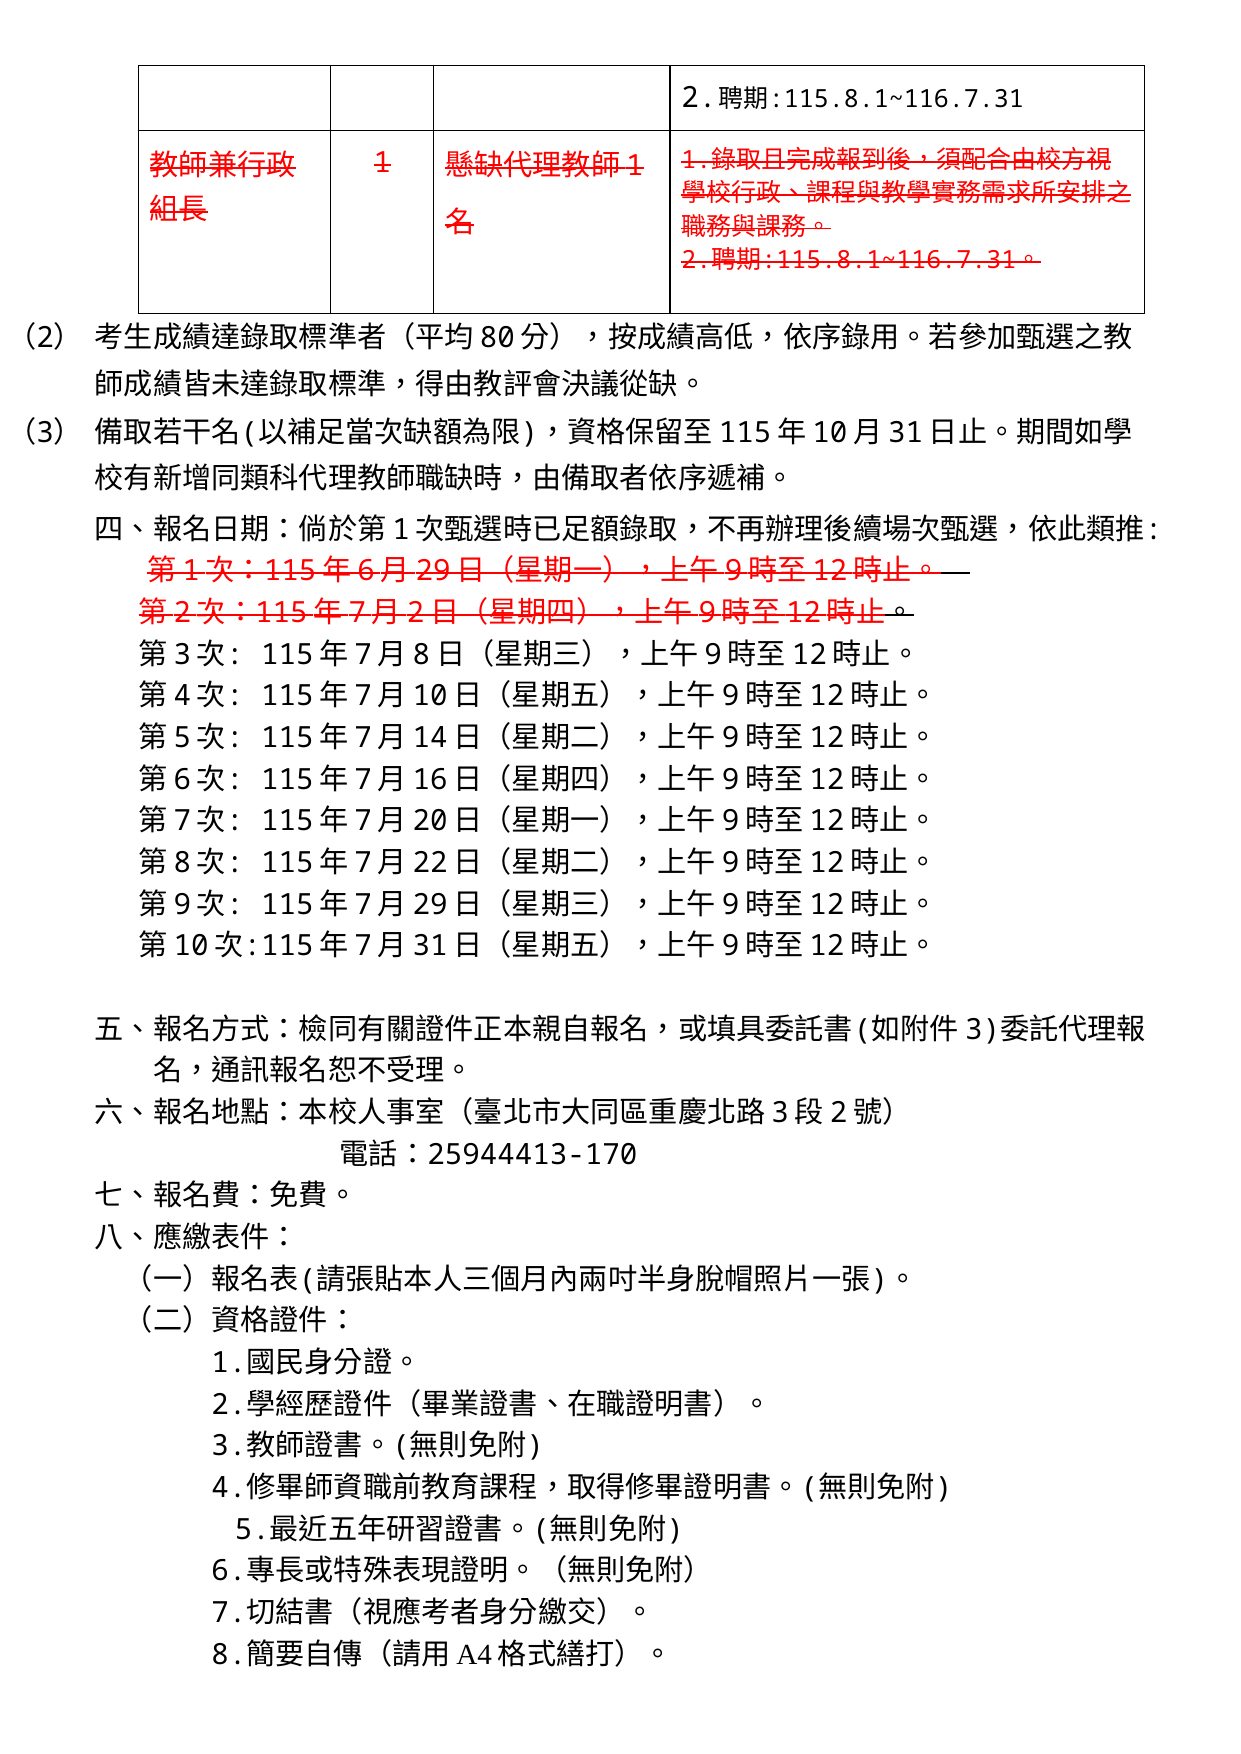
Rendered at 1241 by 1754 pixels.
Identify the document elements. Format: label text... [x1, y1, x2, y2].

table_cell [139, 66, 330, 130]
text （二）資格證件： [94, 1297, 1146, 1339]
table_cell 錄取且完成報到後，須配合由校方視學校課程與教學實務需求所安排之職務與課務。 聘期:115.8.1~116.7.31 [671, 66, 1144, 130]
table_cell 教師兼行政組長 [139, 131, 330, 313]
text 電話：25944413-170 [94, 1131, 1146, 1172]
text 四、報名日期：倘於第1次甄選時已足額錄取，不再辦理後續場次甄選，依此類推: [94, 506, 1146, 547]
text （一）報名表(請張貼本人三個月內兩吋半身脫帽照片一張)。 [94, 1256, 1146, 1297]
text 1.國民身分證。 [94, 1339, 1146, 1381]
text 8.簡要自傳（請用A4格式繕打）。 [94, 1631, 1146, 1672]
table_cell [434, 66, 669, 130]
text 第1次：115年6月29日（星期一），上午9時至12時止。 [94, 547, 1146, 589]
text 七、報名費：免費。 [94, 1172, 1146, 1214]
text 第5次: 115年7月14日（星期二），上午9時至12時止。 [138, 714, 1146, 756]
text 第4次: 115年7月10日（星期五），上午9時至12時止。 [138, 672, 1146, 714]
text 第7次: 115年7月20日（星期一），上午9時至12時止。 [138, 797, 1146, 839]
text 第9次: 115年7月29日（星期三），上午9時至12時止。 [138, 881, 1146, 922]
text 5.最近五年研習證書。(無則免附) [94, 1506, 1146, 1547]
table_cell 1 [331, 131, 433, 313]
text 八、應繳表件： [94, 1214, 1146, 1256]
text 第6次: 115年7月16日（星期四），上午9時至12時止。 [138, 756, 1146, 797]
table_cell [331, 66, 433, 130]
text 第2次：115年7月2日（星期四），上午9時至12時止。 [138, 589, 1146, 631]
text 第8次: 115年7月22日（星期二），上午9時至12時止。 [138, 839, 1146, 881]
text 六、報名地點：本校人事室（臺北市大同區重慶北路3段2號） [94, 1089, 1146, 1131]
text 五、報名方式：檢同有關證件正本親自報名，或填具委託書(如附件3)委託代理報名，通訊報名恕不受理。 [94, 1006, 1146, 1089]
text 7.切結書（視應考者身分繳交）。 [94, 1589, 1146, 1631]
table_cell 1.錄取且完成報到後，須配合由校方視學校行政、課程與教學實務需求所安排之職務與課務。 2.聘期:115.8.1~116.7.31。 [671, 131, 1144, 313]
text 2.學經歷證件（畢業證書、在職證明書）。 [94, 1381, 1146, 1422]
list 考生成績達錄取標準者（平均80分），按成績高低，依序錄用。若參加甄選之教師成績皆未達錄取標準，得由教評會決議從缺。 [7, 314, 1146, 403]
text 4.修畢師資職前教育課程，取得修畢證明書。(無則免附) [94, 1464, 1146, 1506]
text 3.教師證書。(無則免附) [94, 1422, 1146, 1464]
table_cell 懸缺代理教師1名 [434, 131, 669, 313]
text 第3次: 115年7月8日（星期三），上午9時至12時止。 [138, 631, 1146, 672]
text 第10次:115年7月31日（星期五），上午9時至12時止。 [138, 922, 1146, 964]
text 6.專長或特殊表現證明。（無則免附） [94, 1547, 1146, 1589]
list 備取若干名(以補足當次缺額為限)，資格保留至115年10月31日止。期間如學校有新增同類科代理教師職缺時，由備取者依序遞補。 [7, 408, 1146, 497]
